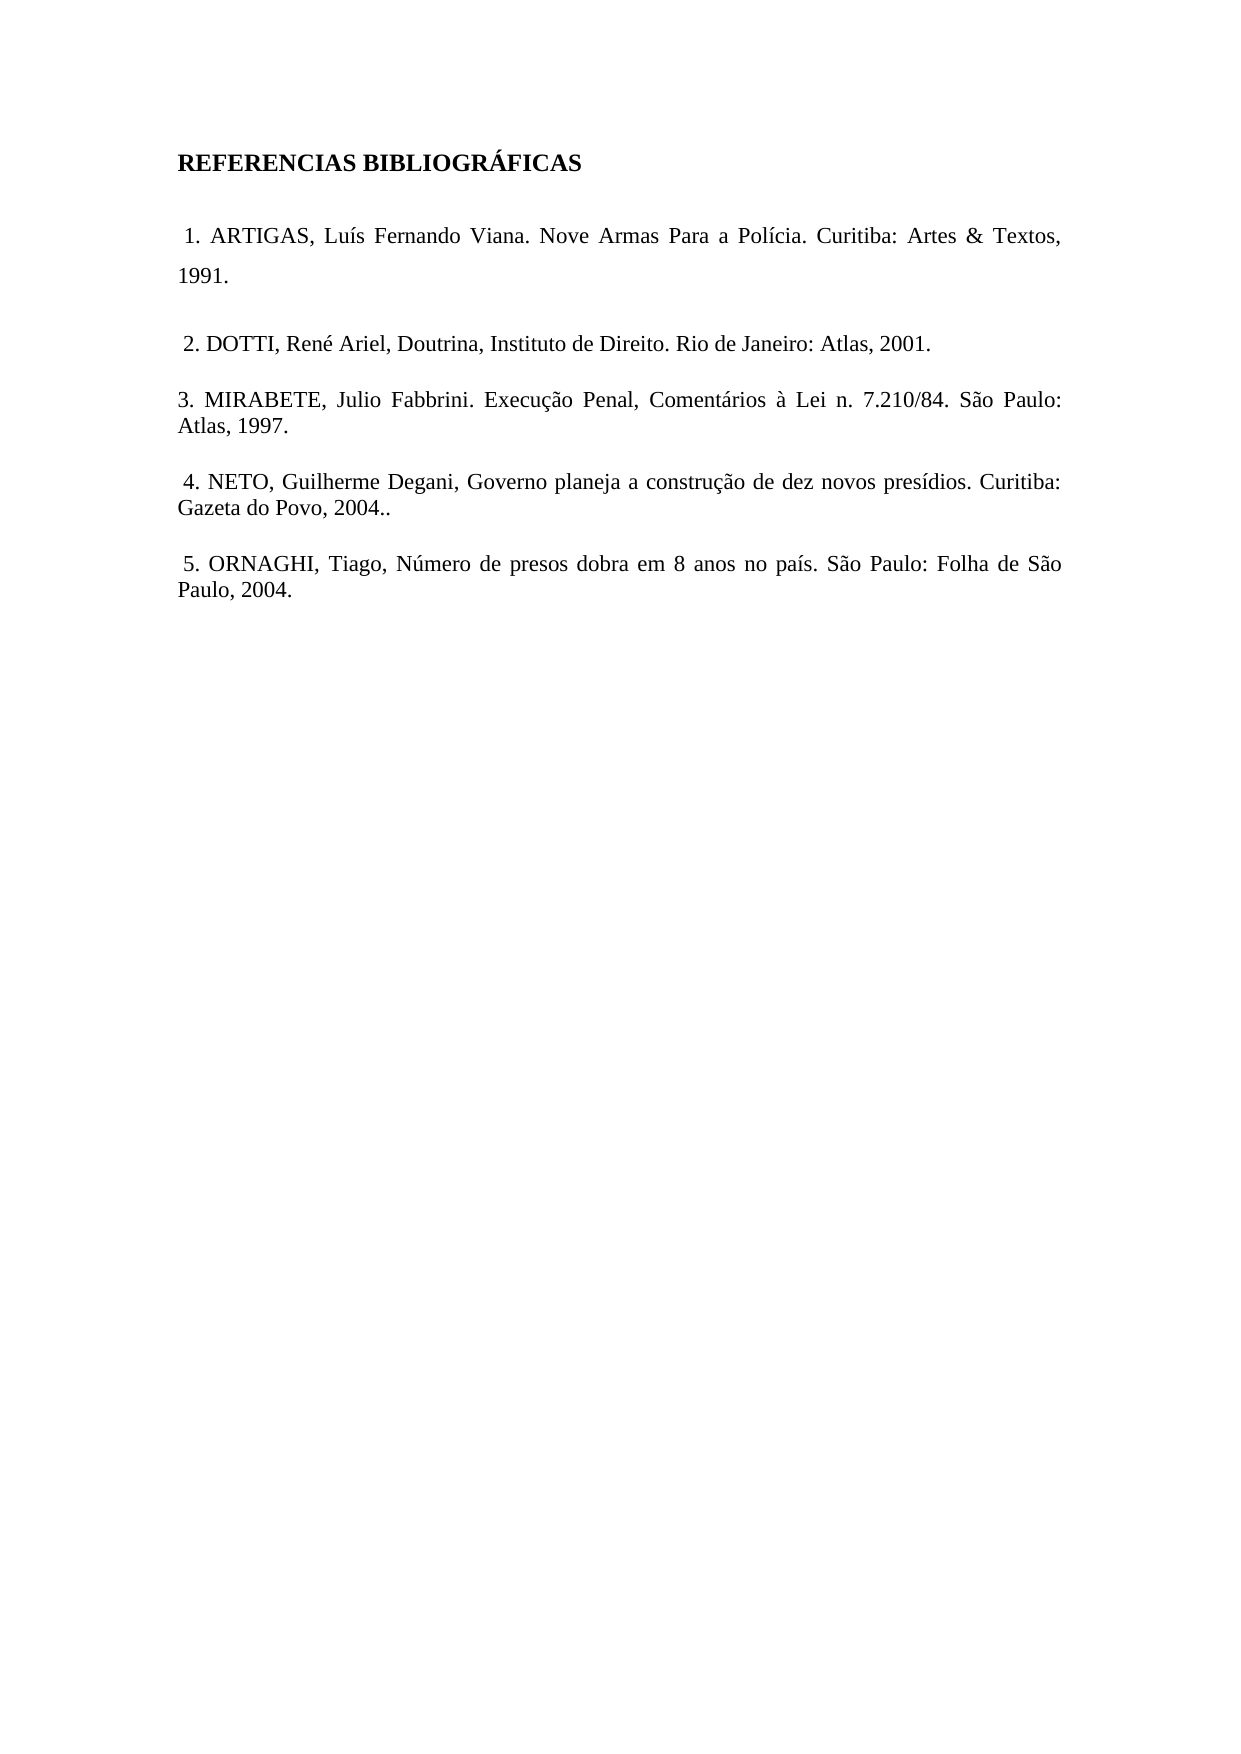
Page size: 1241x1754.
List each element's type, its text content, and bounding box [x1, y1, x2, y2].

text 3. MIRABETE, Julio Fabbrini. Execução Penal, Comentários à Lei n. 7.210/84. São Paulo: Atlas, 1997. [177, 386, 1063, 439]
text 1. ARTIGAS, Luís Fernando Viana. Nove Armas Para a Polícia. Curitiba: Artes & Textos, 1991. [177, 220, 1063, 288]
text REFERENCIAS BIBLIOGRÁFICAS [177, 148, 1063, 176]
text 5. ORNAGHI, Tiago, Número de presos dobra em 8 anos no país. São Paulo: Folha de São Paulo, 2004. [177, 550, 1063, 602]
text 2. DOTTI, René Ariel, Doutrina, Instituto de Direito. Rio de Janeiro: Atlas, 2001. [177, 330, 1063, 357]
text 4. NETO, Guilherme Degani, Governo planeja a construção de dez novos presídios. Curitiba: Gazeta do Povo, 2004.. [177, 468, 1063, 521]
